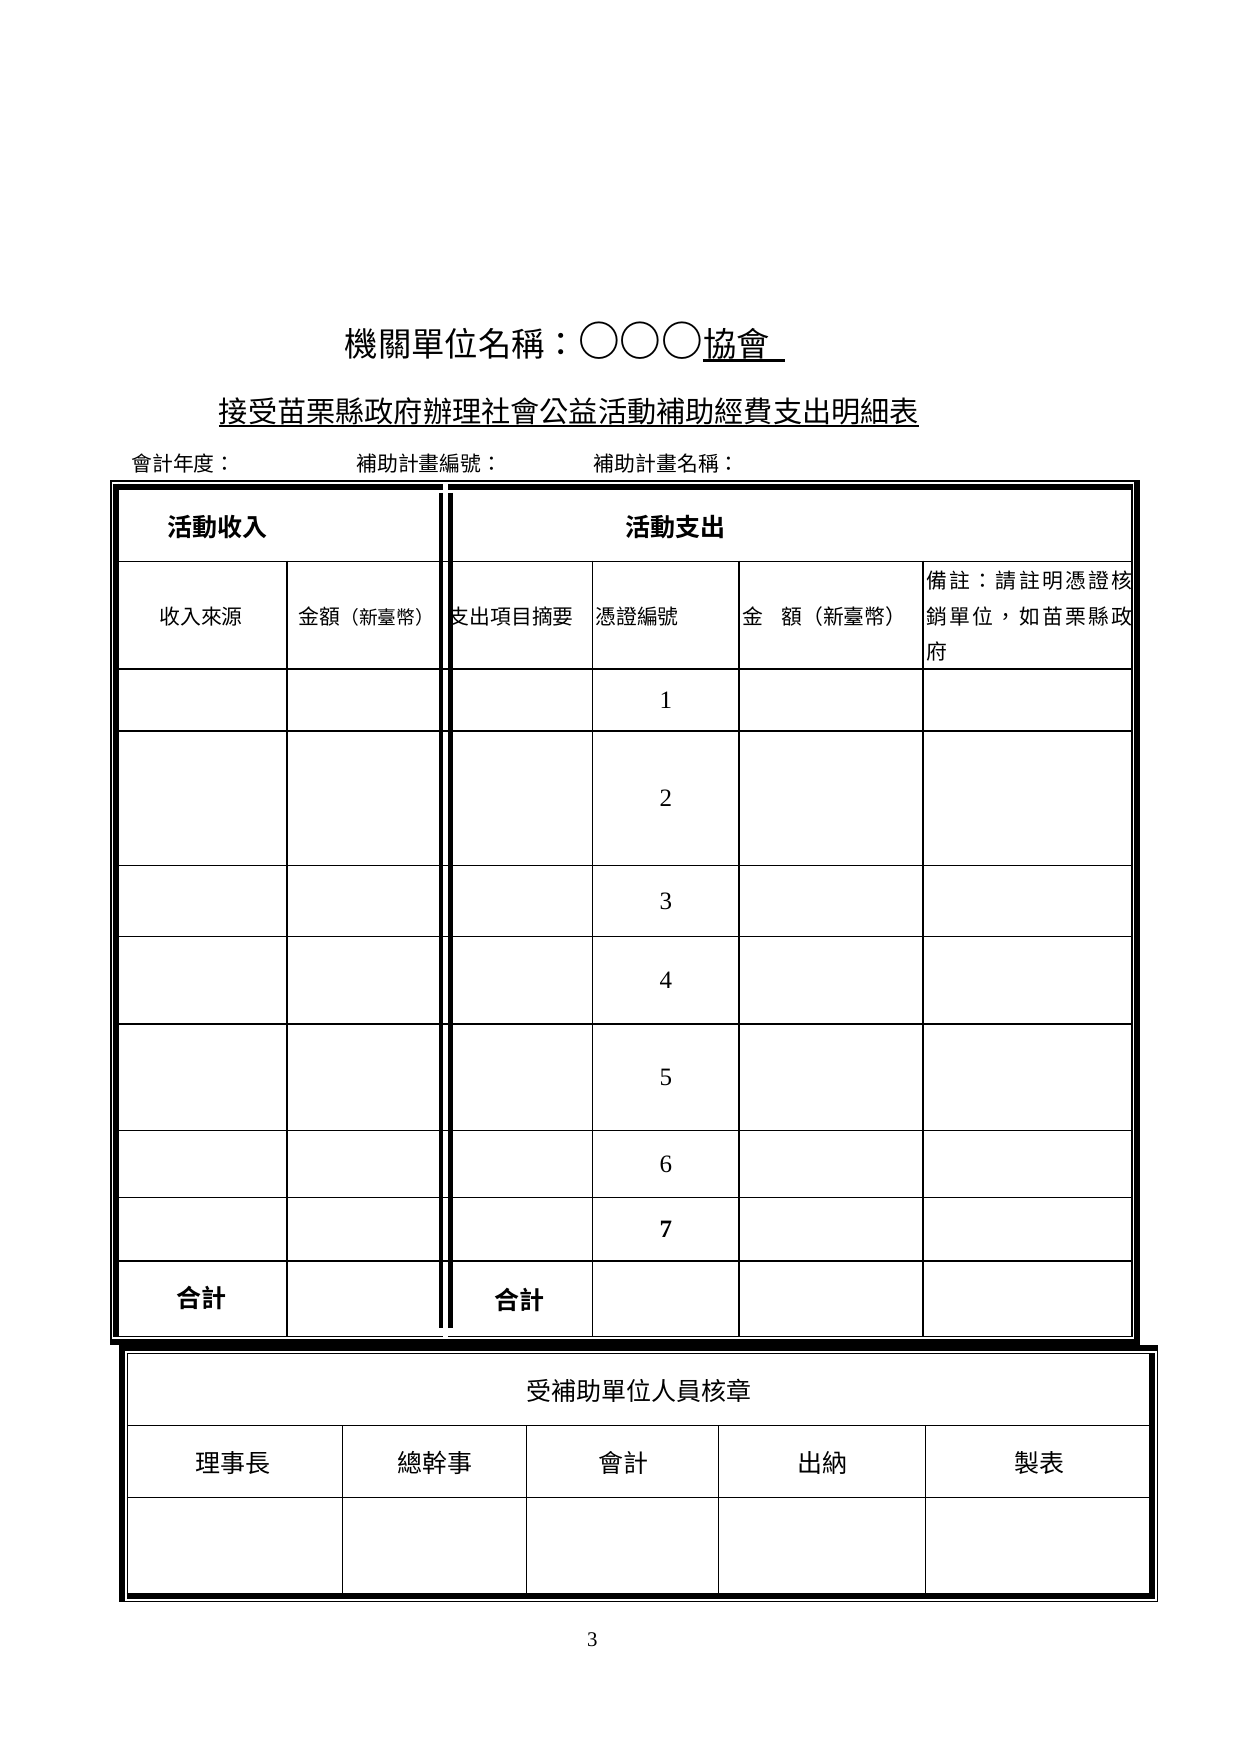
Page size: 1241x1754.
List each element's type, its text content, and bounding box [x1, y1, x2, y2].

table_cell 金 額（新臺幣） [740, 562, 922, 668]
table_cell [453, 937, 592, 1023]
table_cell [453, 670, 592, 730]
table_cell 收入來源 [119, 562, 286, 668]
table_cell [740, 1262, 922, 1336]
table_cell 理事長 [128, 1426, 342, 1497]
table_cell 3 [593, 866, 738, 936]
table_cell 合計 [446, 1262, 592, 1336]
table_cell [527, 1498, 718, 1593]
table_cell 5 [593, 1025, 738, 1129]
table_cell [740, 1198, 922, 1260]
table_cell [288, 1131, 439, 1196]
table_cell [453, 1131, 592, 1196]
table_cell 製表 [926, 1426, 1149, 1497]
table_cell 4 [593, 937, 738, 1023]
table_cell 會計 [527, 1426, 718, 1497]
table_cell [740, 1025, 922, 1129]
table_header [446, 482, 592, 561]
table_cell [288, 732, 439, 865]
table_cell [288, 1025, 439, 1129]
table_cell [288, 670, 439, 730]
table_cell [288, 1262, 446, 1336]
table_cell [119, 1198, 286, 1260]
table_cell 金額（新臺幣） [288, 562, 439, 668]
table_cell [926, 1498, 1149, 1593]
table_cell [453, 1198, 592, 1260]
table_cell [119, 937, 286, 1023]
table_cell [924, 937, 1131, 1023]
table_cell 2 [593, 732, 738, 865]
table_cell 支出項目摘要 [453, 562, 592, 668]
table_cell [924, 732, 1131, 865]
table_cell 總幹事 [343, 1426, 526, 1497]
table_cell [924, 1262, 1131, 1336]
table_cell [343, 1498, 526, 1593]
table_header [287, 482, 446, 561]
table_cell [740, 732, 922, 865]
table_cell [740, 1131, 922, 1196]
table_header [739, 490, 923, 561]
table_cell [740, 670, 922, 730]
table_cell [453, 1025, 592, 1129]
table_header 活動支出 [592, 490, 739, 561]
table_cell [924, 1131, 1131, 1196]
table_header 受補助單位人員核章 [128, 1354, 1149, 1425]
table_cell 1 [593, 670, 738, 730]
table_cell [924, 1025, 1131, 1129]
table_cell [119, 1131, 286, 1196]
table_cell [128, 1498, 342, 1593]
table_cell 備註：請註明憑證核銷單位，如苗栗縣政府 [924, 562, 1131, 668]
table_cell 憑證編號 [593, 562, 738, 668]
table_cell [924, 1198, 1131, 1260]
table_cell 合計 [119, 1262, 286, 1336]
table_cell [119, 866, 286, 936]
table_cell [288, 937, 439, 1023]
table_cell [288, 1198, 439, 1260]
text 接受苗栗縣政府辦理社會公益活動補助經費支出明細表 [131, 374, 1053, 445]
table_cell [924, 866, 1131, 936]
text 機關單位名稱：○○○協會 [131, 303, 1053, 374]
table_cell [453, 732, 592, 865]
table_cell [593, 1262, 738, 1336]
table_cell [924, 670, 1131, 730]
table_cell 6 [593, 1131, 738, 1196]
table_cell [453, 866, 592, 936]
table_cell [119, 732, 286, 865]
table_header 活動收入 [119, 490, 287, 561]
table_cell 7 [593, 1198, 738, 1260]
table_cell [740, 866, 922, 936]
table_header [923, 490, 1131, 561]
table_cell [288, 866, 439, 936]
table_cell [740, 937, 922, 1023]
text 會計年度： 補助計畫編號： 補助計畫名稱： [131, 445, 1053, 480]
table_cell 出納 [719, 1426, 925, 1497]
table_cell [119, 670, 286, 730]
table_cell [719, 1498, 925, 1593]
table_cell [119, 1025, 286, 1129]
